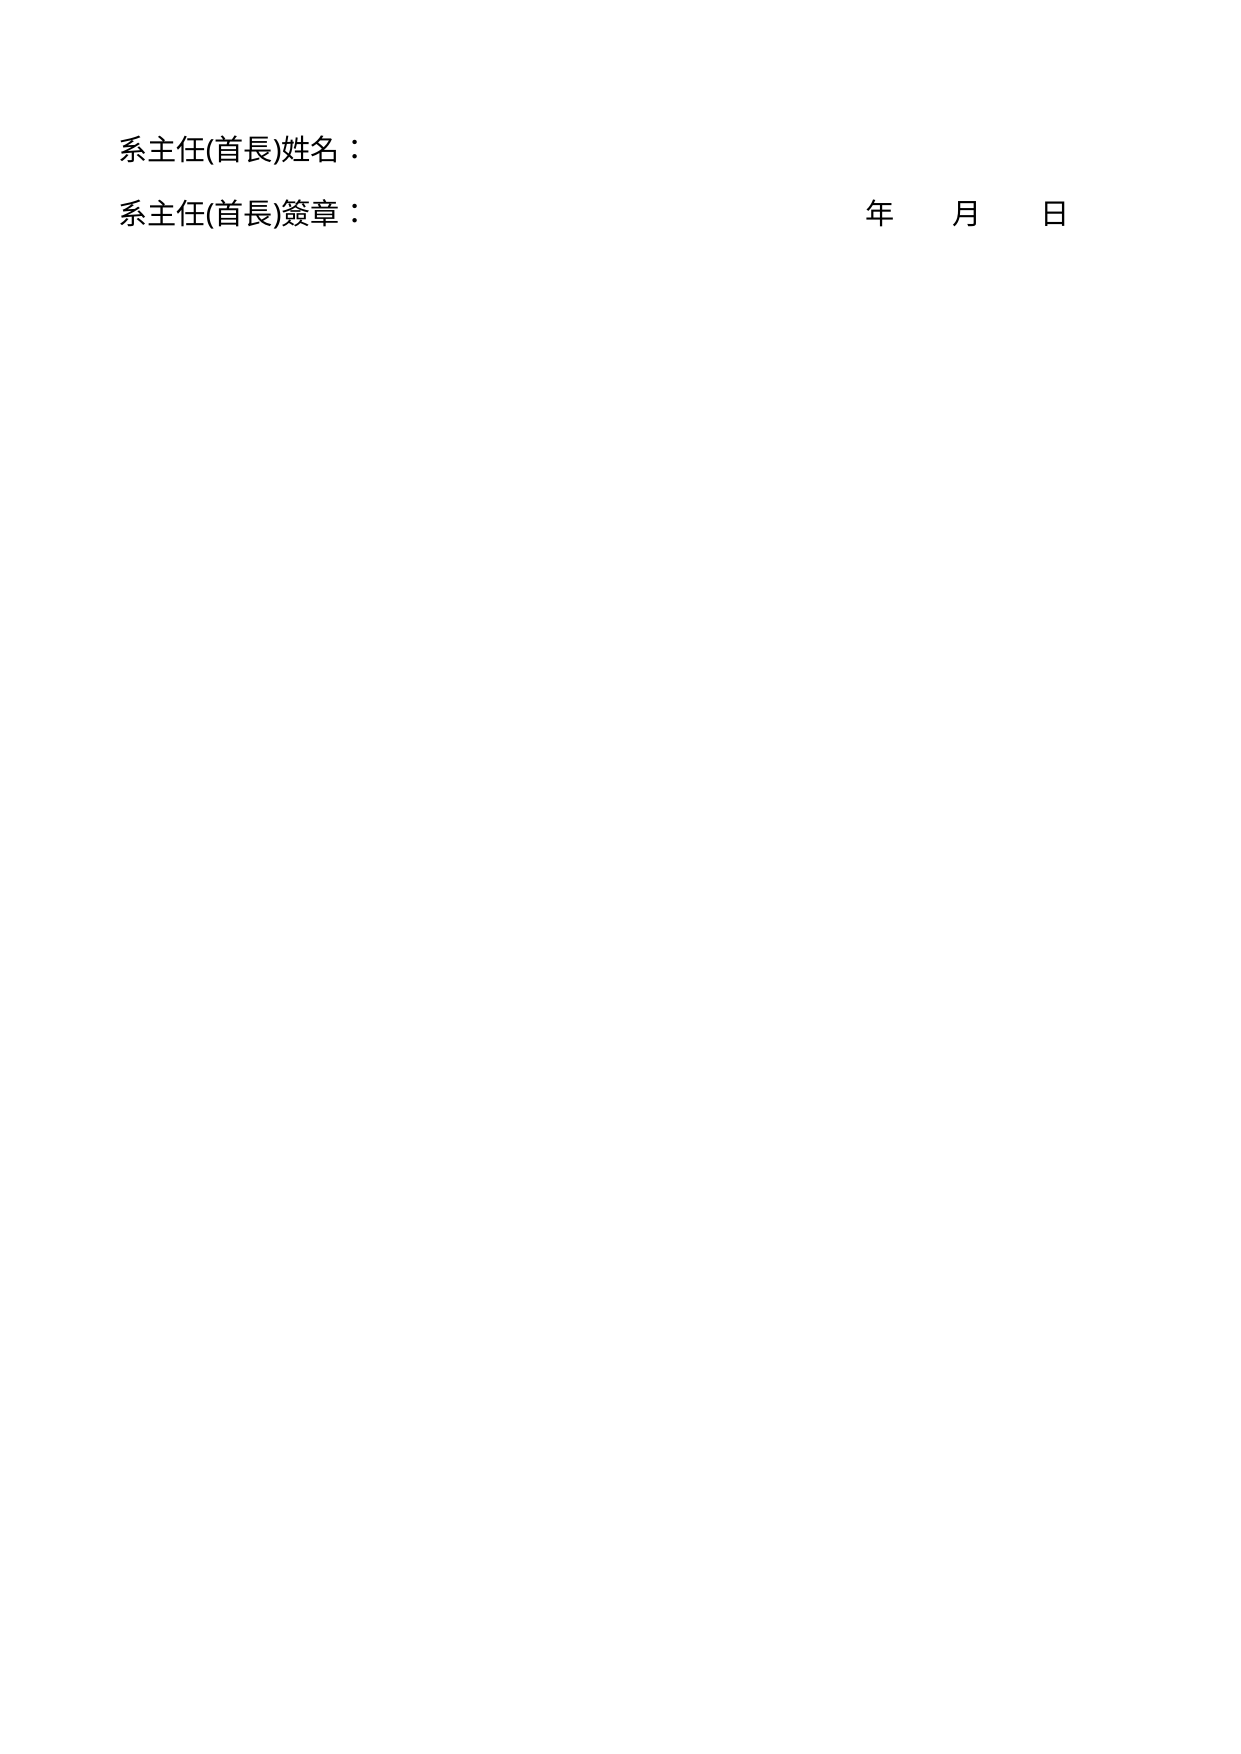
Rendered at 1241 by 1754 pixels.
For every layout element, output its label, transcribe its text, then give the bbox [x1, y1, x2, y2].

text 系主任(首長)簽章： 年 月 日 [118, 191, 1118, 233]
text 系主任(首長)姓名： [118, 127, 1118, 169]
